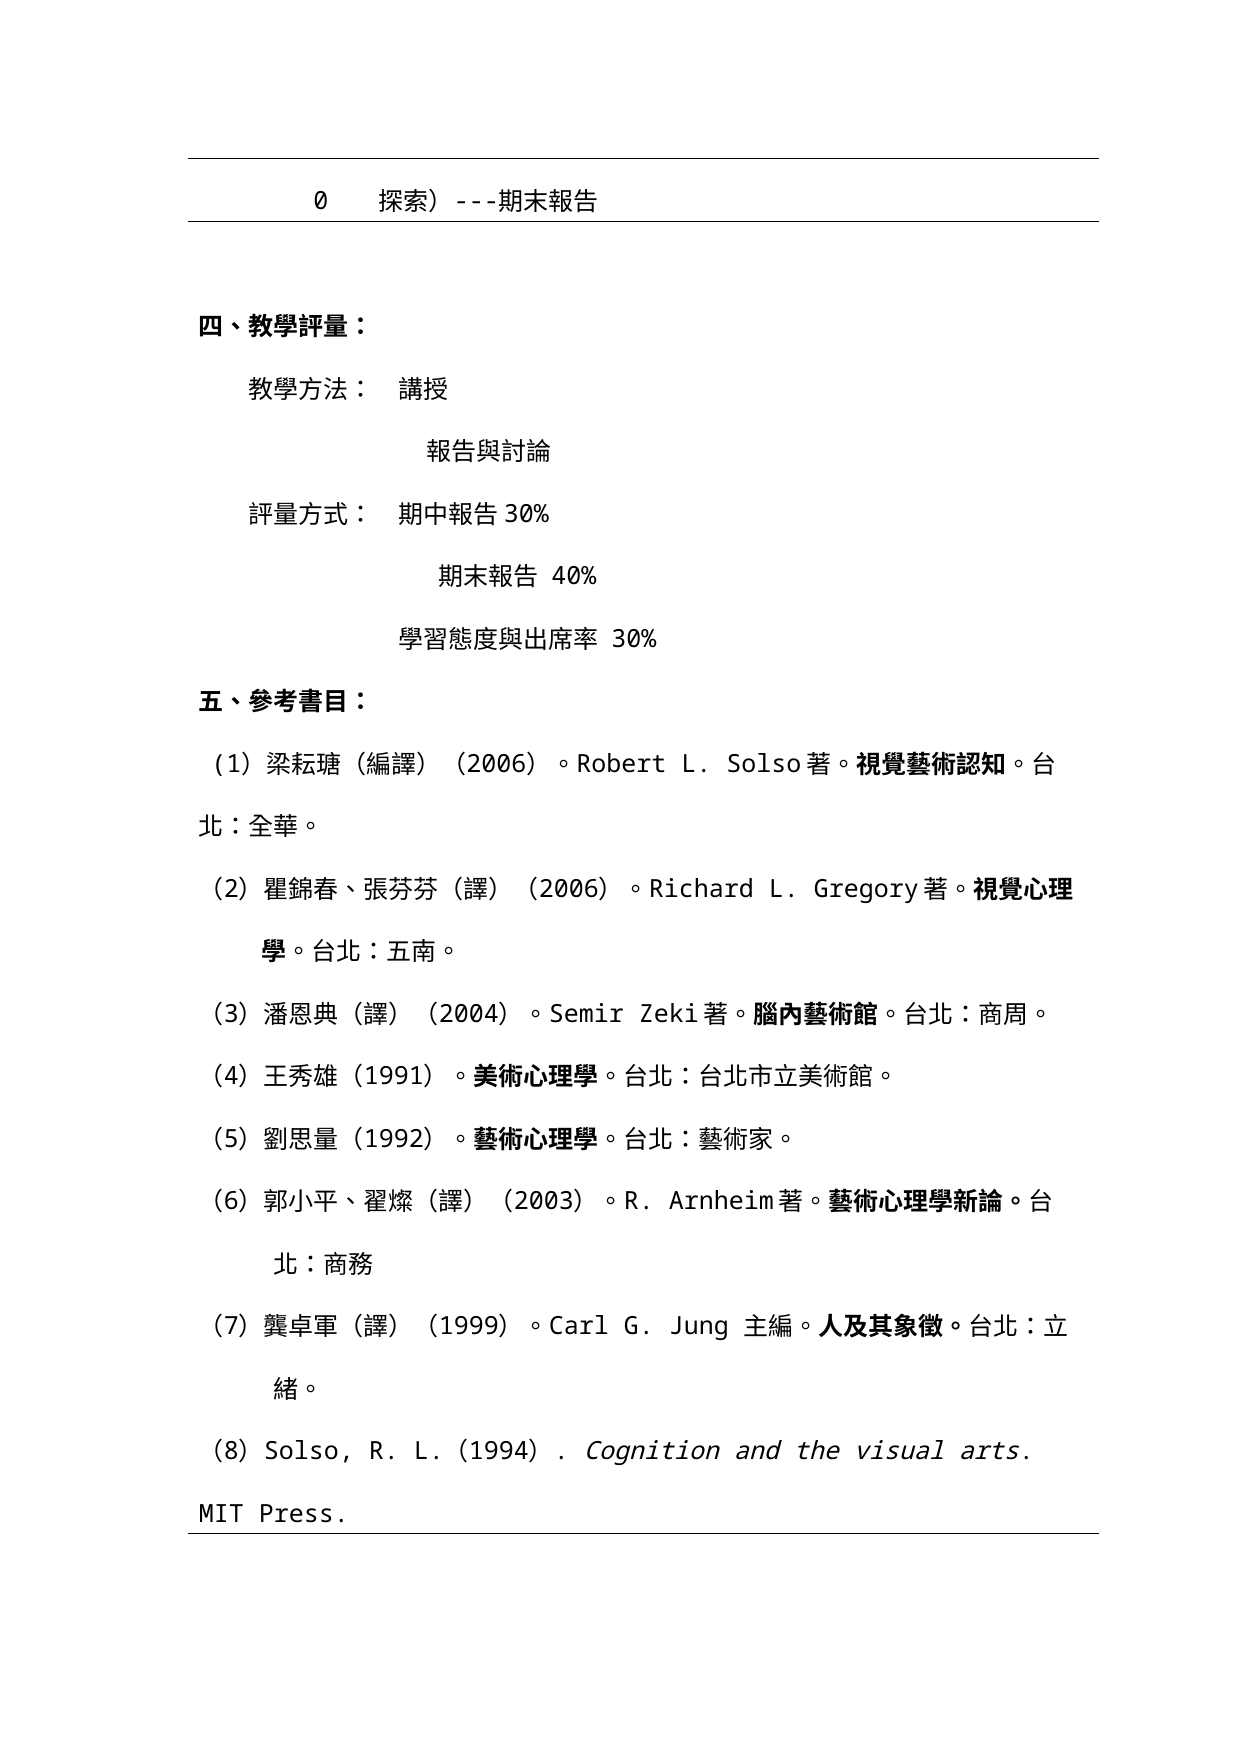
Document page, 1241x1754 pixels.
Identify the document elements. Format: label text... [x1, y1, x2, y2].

table_cell 五、參考書目： (1）梁耘瑭（編譯）（2006）。Robert L. Solso著。視覺藝術認知。台北：全華。 （2）瞿錦春、張芬芬（譯）（2006）。Richard L. Gregory著。視覺心理學。台北：五南。 （3）潘恩典（譯）（2004）。Semir Zeki著。腦內藝術館。台北：商周。 （4）王秀雄（1991）。美術心理學。台北：台北市立美術館。 （5）劉思量（1992）。藝術心理學。台北：藝術家。 （6）郭小平、翟燦（譯）（2003）。R. Arnheim著。藝術心理學新論。台北：商務 （7）龔卓軍（譯）（1999）。Carl G. Jung 主編。人及其象徵。台北：立緒。 （8）Solso, R. L.（1994）. Cognition and the visual arts. MIT Press. [188, 658, 1099, 1533]
table_cell 0 [274, 159, 367, 221]
table_cell [188, 159, 274, 221]
table_cell 探索）---期末報告 [368, 159, 870, 221]
table_cell 四、教學評量： 教學方法： 講授 報告與討論 評量方式： 期中報告30% 期末報告 40% 學習態度與出席率 30% [188, 222, 1099, 658]
table_cell [870, 159, 1099, 221]
